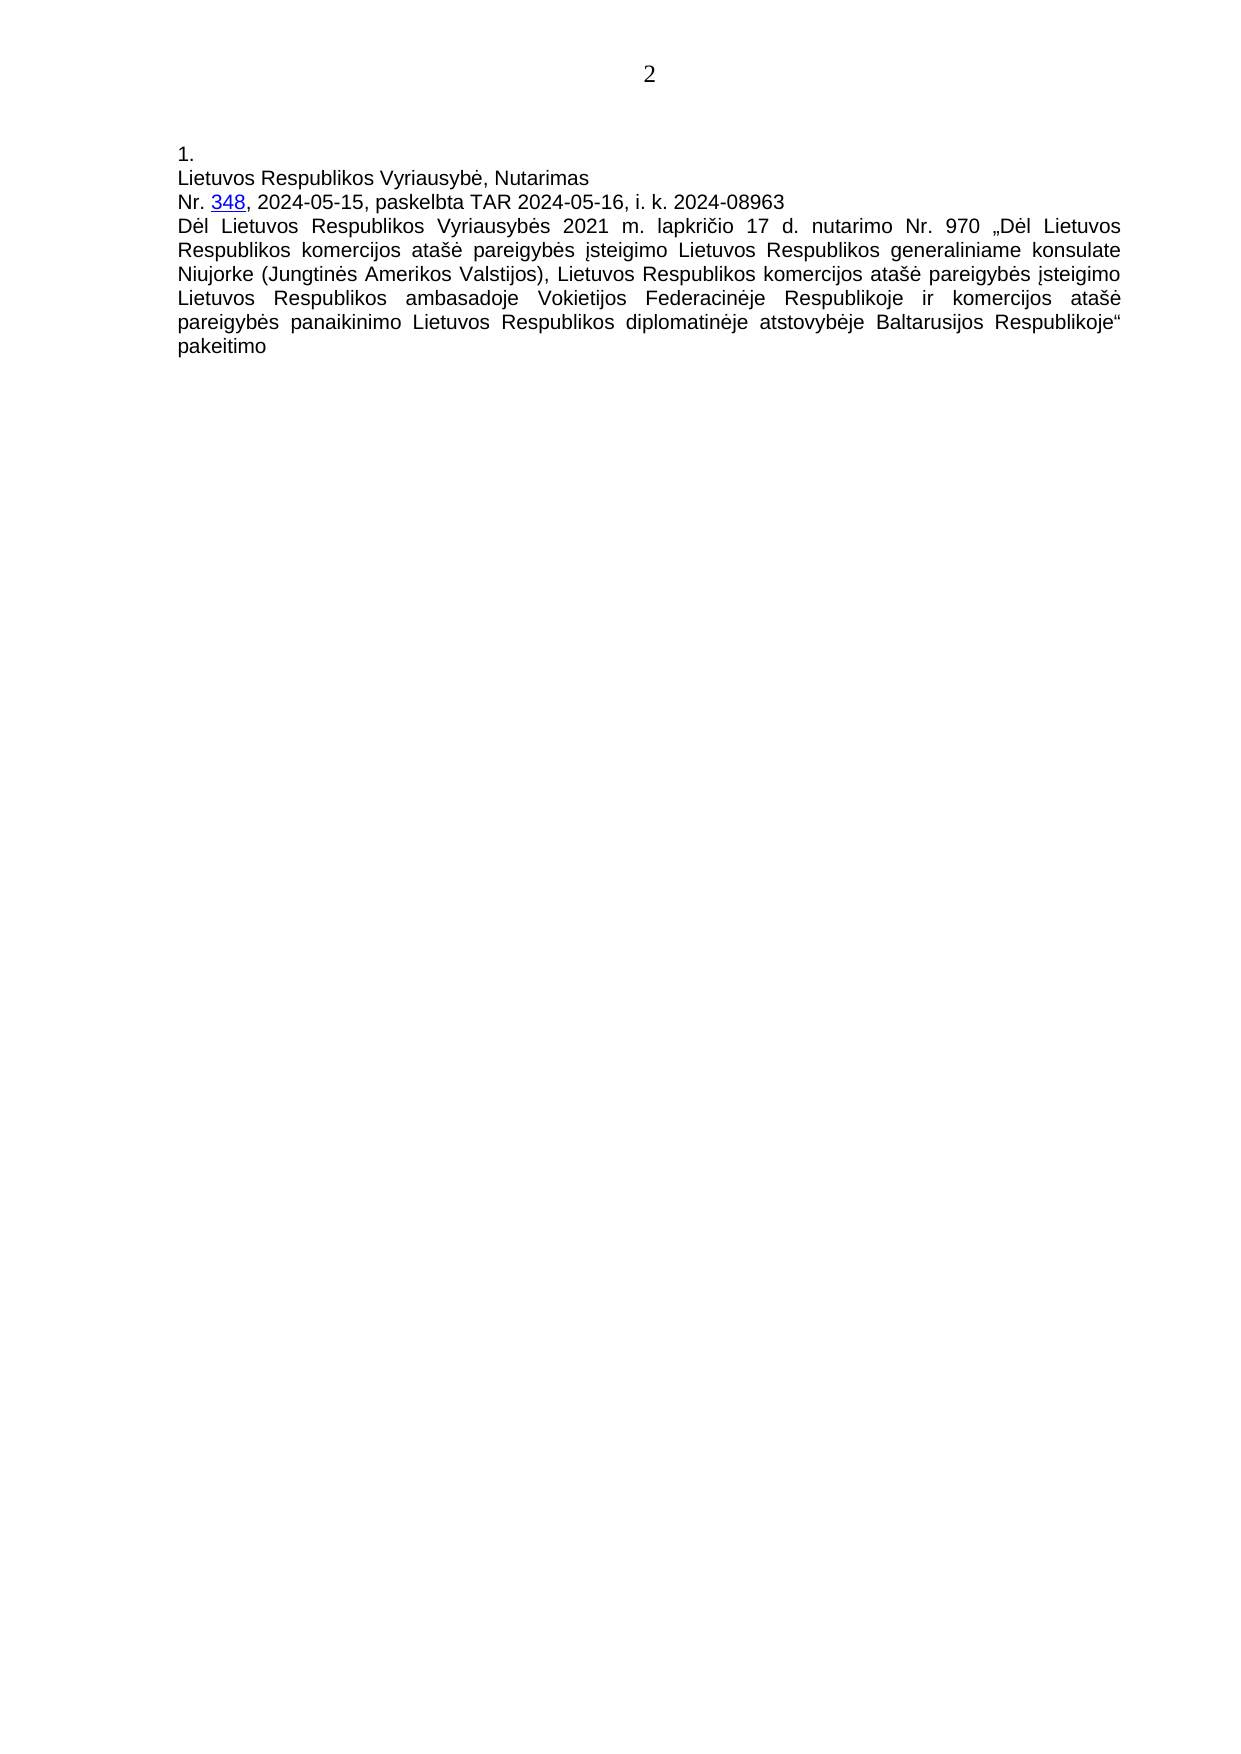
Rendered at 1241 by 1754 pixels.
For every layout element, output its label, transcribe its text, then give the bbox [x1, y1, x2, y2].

text Dėl Lietuvos Respublikos Vyriausybės 2021 m. lapkričio 17 d. nutarimo Nr. 970 „Dėl Lietuvos Respublikos komercijos atašė pareigybės įsteigimo Lietuvos Respublikos generaliniame konsulate Niujorke (Jungtinės Amerikos Valstijos), Lietuvos Respublikos komercijos atašė pareigybės įsteigimo Lietuvos Respublikos ambasadoje Vokietijos Federacinėje Respublikoje ir komercijos atašė pareigybės panaikinimo Lietuvos Respublikos diplomatinėje atstovybėje Baltarusijos Respublikoje“ pakeitimo [177, 214, 1122, 358]
text 1. [177, 142, 1122, 166]
text Lietuvos Respublikos Vyriausybė, Nutarimas [177, 166, 1122, 190]
text Nr. 348, 2024-05-15, paskelbta TAR 2024-05-16, i. k. 2024-08963 [177, 190, 1122, 214]
